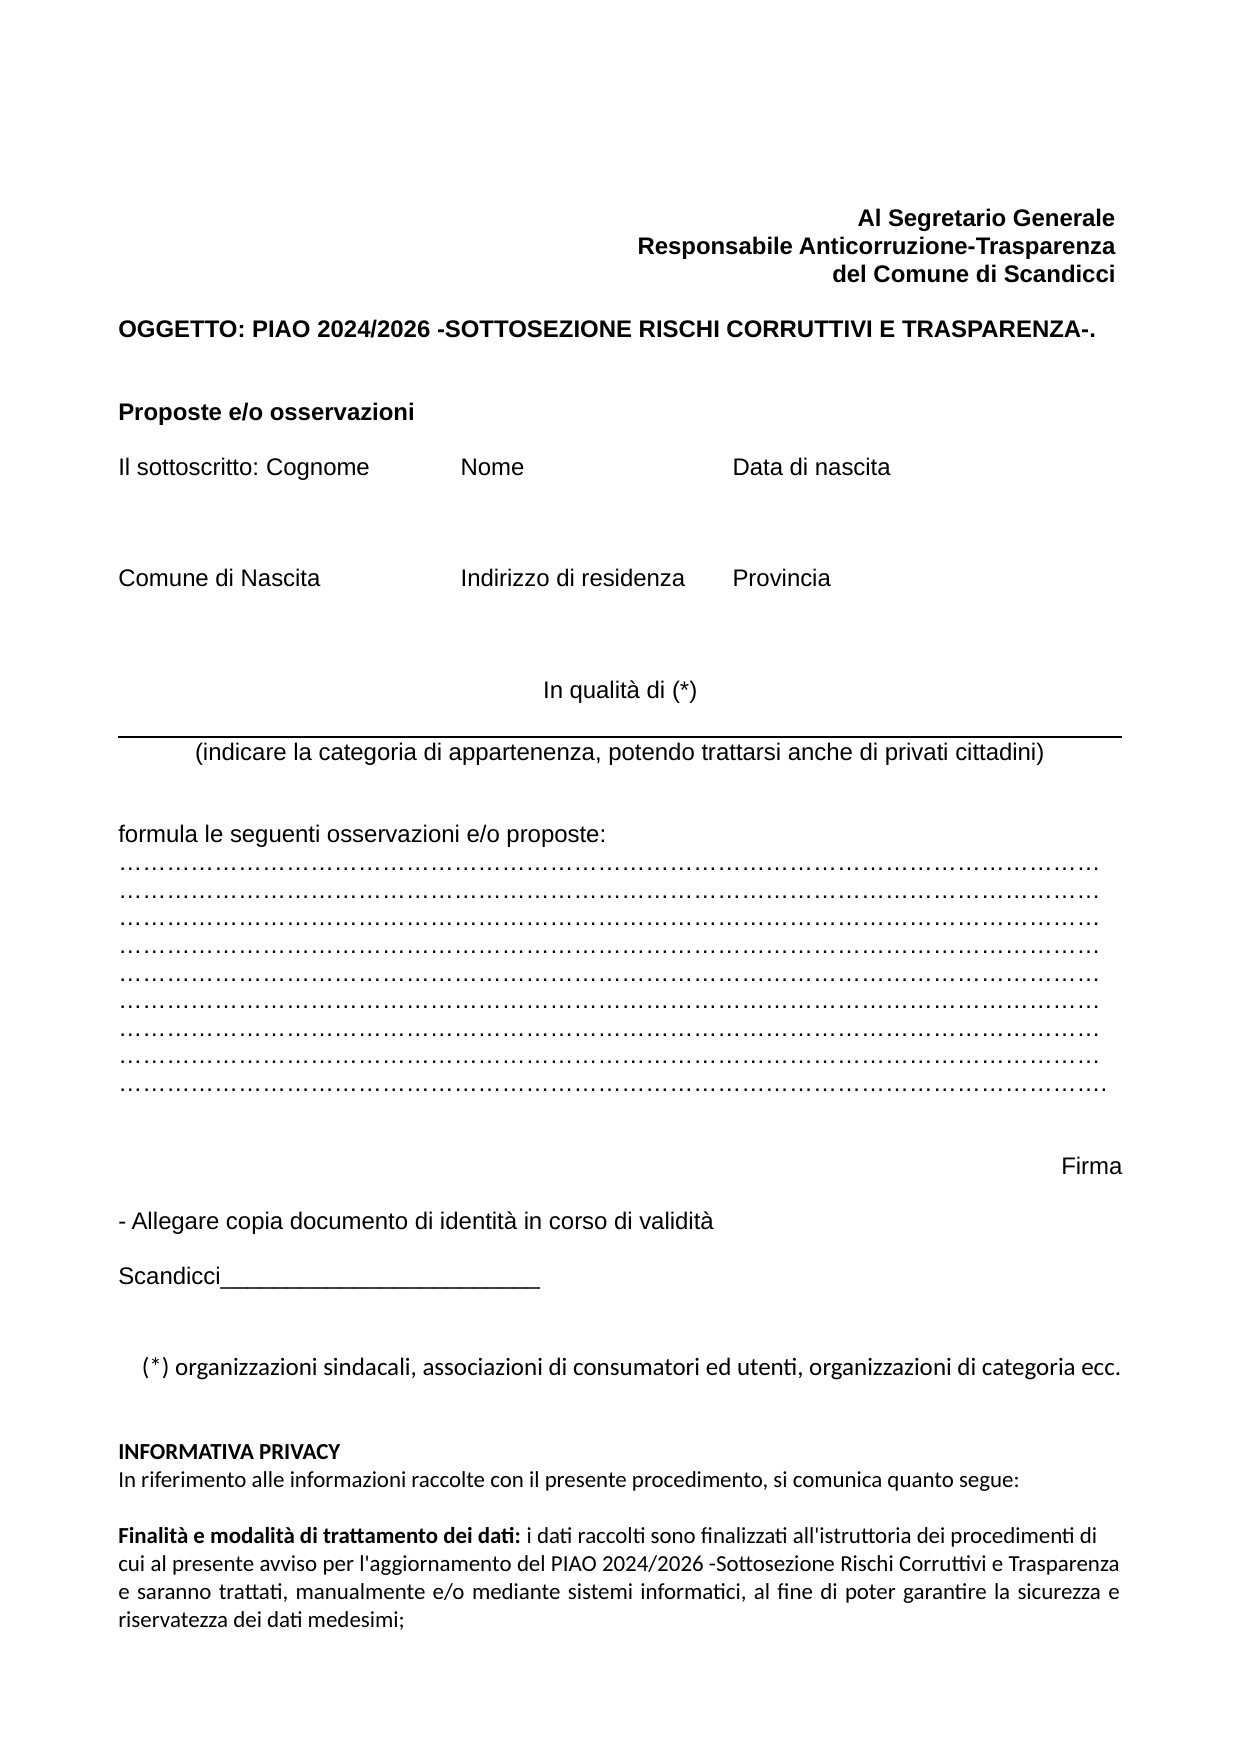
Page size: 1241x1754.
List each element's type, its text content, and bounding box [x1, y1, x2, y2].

table_header Comune di Nascita [107, 564, 449, 592]
text cui al presente avviso per l'aggiornamento del PIAO 2024/2026 -Sottosezione Rischi Corruttivi e Trasparenza e saranno trattati, manualmente e/o mediante sistemi informatici, al fine di poter garantire la sicurezza e riservatezza dei dati medesimi; [118, 1549, 1122, 1633]
table_header Indirizzo di residenza [449, 564, 721, 592]
text Responsabile Anticorruzione-Trasparenza [118, 232, 1122, 259]
text Finalità e modalità di trattamento dei dati: i dati raccolti sono finalizzati all'istruttoria dei procedimenti di [118, 1521, 1122, 1549]
table_cell [449, 592, 721, 621]
text del Comune di Scandicci [118, 259, 1122, 287]
text Al Segretario Generale [118, 204, 1122, 232]
table_cell [107, 480, 449, 509]
text (indicare la categoria di appartenenza, potendo trattarsi anche di privati cittadini) [118, 738, 1122, 765]
table_header Nome [449, 453, 721, 480]
table_cell [449, 480, 721, 509]
text ………………………………………………………………………………………………………………………………………………………………………………………………………………………………………………………………………………………………………………………………………………………………………………………………………………………………………………………………………………………………………………………………………………………………………………………………………………………………………………………………………………………………………………………………………………………………………………………………………………………………………………………………………………………………………………………………………………………………………………………………………………………. [118, 848, 1122, 1096]
text Firma [118, 1152, 1122, 1179]
text - Allegare copia documento di identità in corso di validità [118, 1207, 1122, 1234]
table_cell [107, 592, 449, 621]
table_cell [721, 592, 1122, 621]
text formula le seguenti osservazioni e/o proposte: [118, 820, 1122, 848]
text OGGETTO: PIAO 2024/2026 -SOTTOSEZIONE RISCHI CORRUTTIVI E TRASPARENZA-. [118, 315, 1122, 342]
text (*) organizzazioni sindacali, associazioni di consumatori ed utenti, organizzazioni di categoria ecc. [118, 1351, 1122, 1381]
text Scandicci________________________ [118, 1262, 1122, 1290]
table_header Provincia [721, 564, 1122, 592]
table_header Data di nascita [721, 453, 1122, 480]
table_header Il sottoscritto: Cognome [107, 453, 449, 480]
text Proposte e/o osservazioni [118, 398, 1122, 425]
table_cell [721, 480, 1122, 509]
text INFORMATIVA PRIVACY [118, 1437, 1122, 1465]
text In riferimento alle informazioni raccolte con il presente procedimento, si comunica quanto segue: [118, 1465, 1122, 1493]
text In qualità di (*) [118, 676, 1122, 703]
